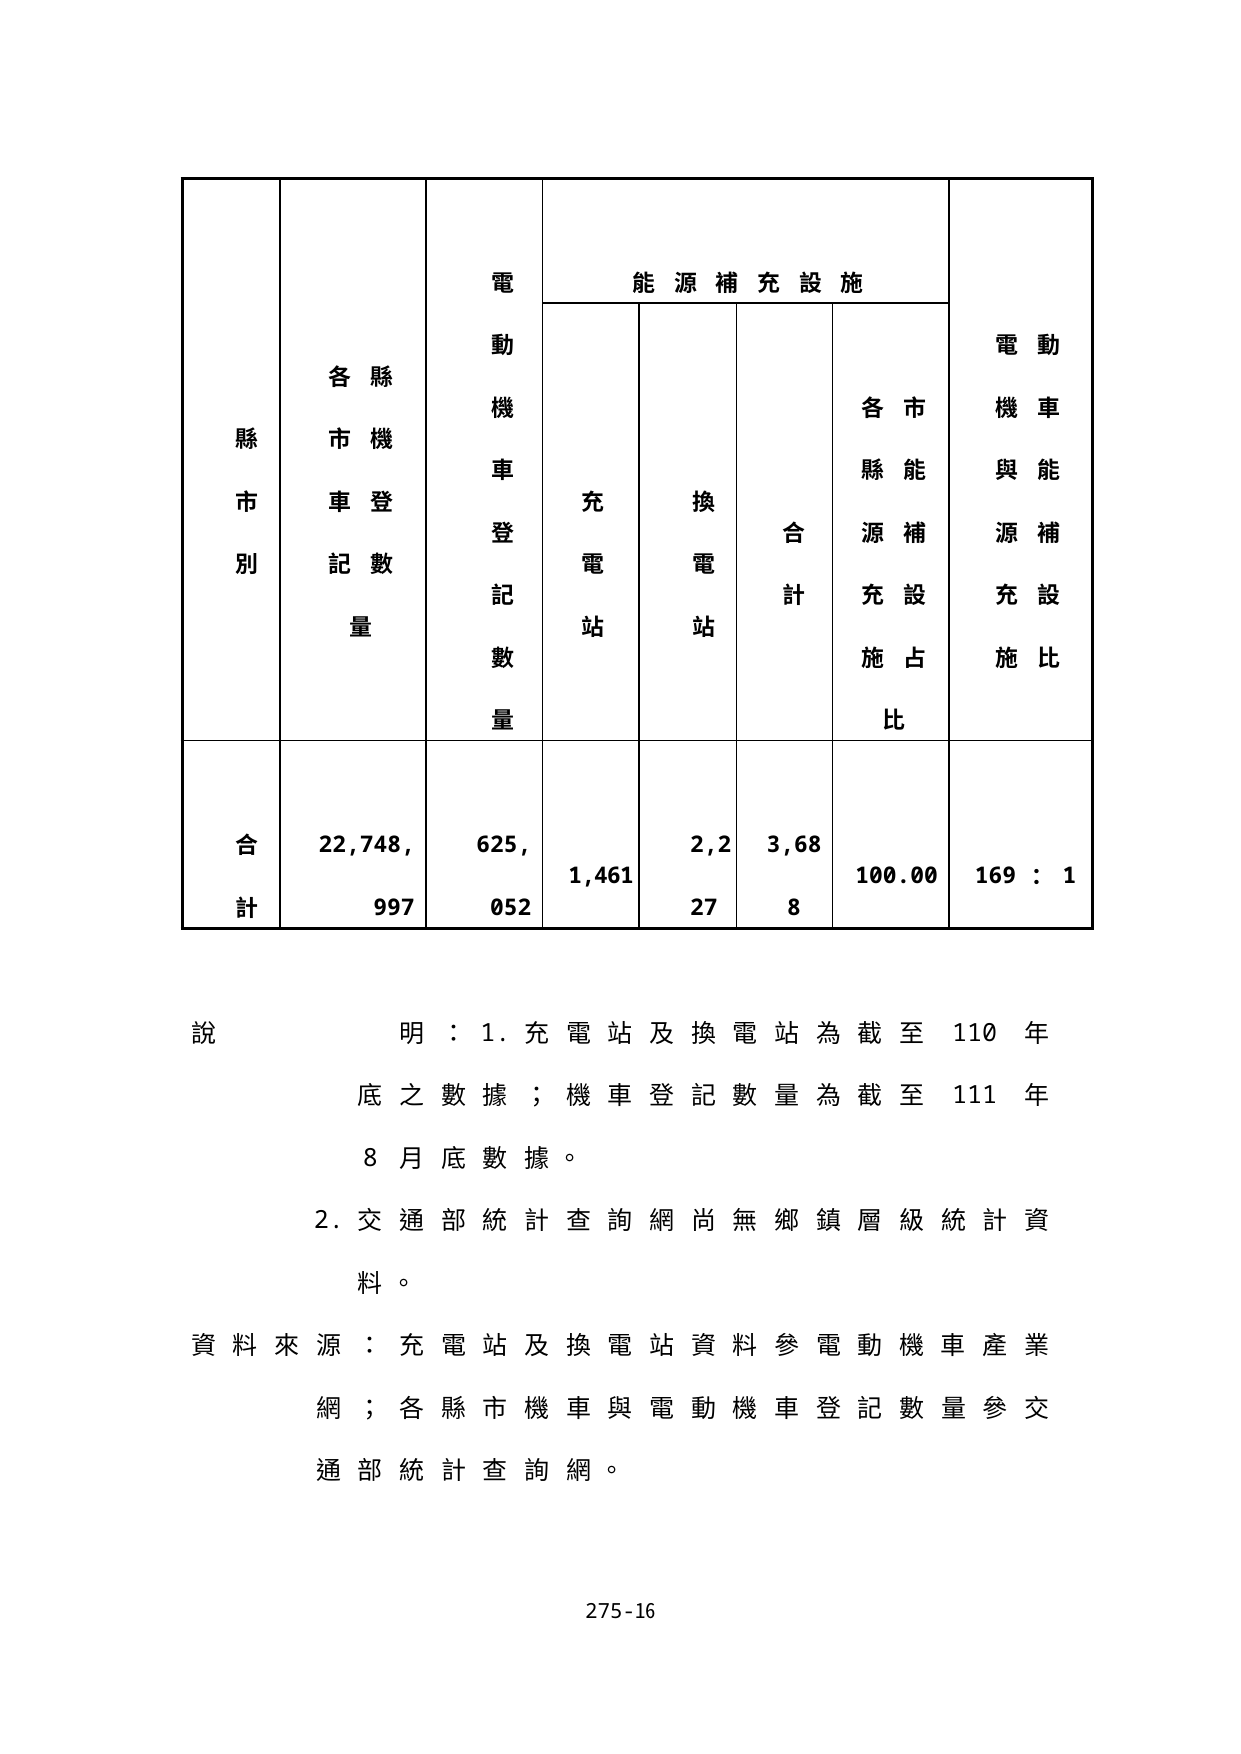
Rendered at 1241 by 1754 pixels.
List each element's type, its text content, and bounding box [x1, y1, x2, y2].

table_cell 22,748,997 [281, 741, 425, 927]
table_cell 3,688 [737, 741, 832, 927]
text 資料來源：充電站及換電站資料參電動機車產業網；各縣市機車與電動機車登記數量參交通部統計查詢網。 [183, 1302, 1058, 1490]
table_cell 合計 [737, 304, 832, 740]
table_cell 1,461 [543, 741, 638, 927]
table_cell 2,227 [640, 741, 736, 927]
table_header 電動機車登記數量 [427, 180, 542, 740]
table_cell 合計 [184, 741, 279, 927]
table_header 縣市別 [184, 180, 279, 740]
table_cell 換電站 [640, 304, 736, 740]
table_cell 100.00 [833, 741, 948, 927]
text 2.交通部統計查詢網尚無鄉鎮層級統計資料。 [306, 1177, 1058, 1302]
table_cell 625,052 [427, 741, 542, 927]
table_cell 各市縣能源補充設施占比 [833, 304, 948, 740]
table_cell 169：1 [950, 741, 1091, 927]
table_header 電動機車與能源補充設施比 [950, 180, 1091, 740]
table_cell 充電站 [543, 304, 638, 740]
text 說 明：1.充電站及換電站為截至110年底之數據；機車登記數量為截至111年8月底數據。 [183, 990, 1058, 1177]
table_header 各縣市機車登記數量 [281, 180, 425, 740]
table_header 能源補充設施 [543, 180, 948, 302]
